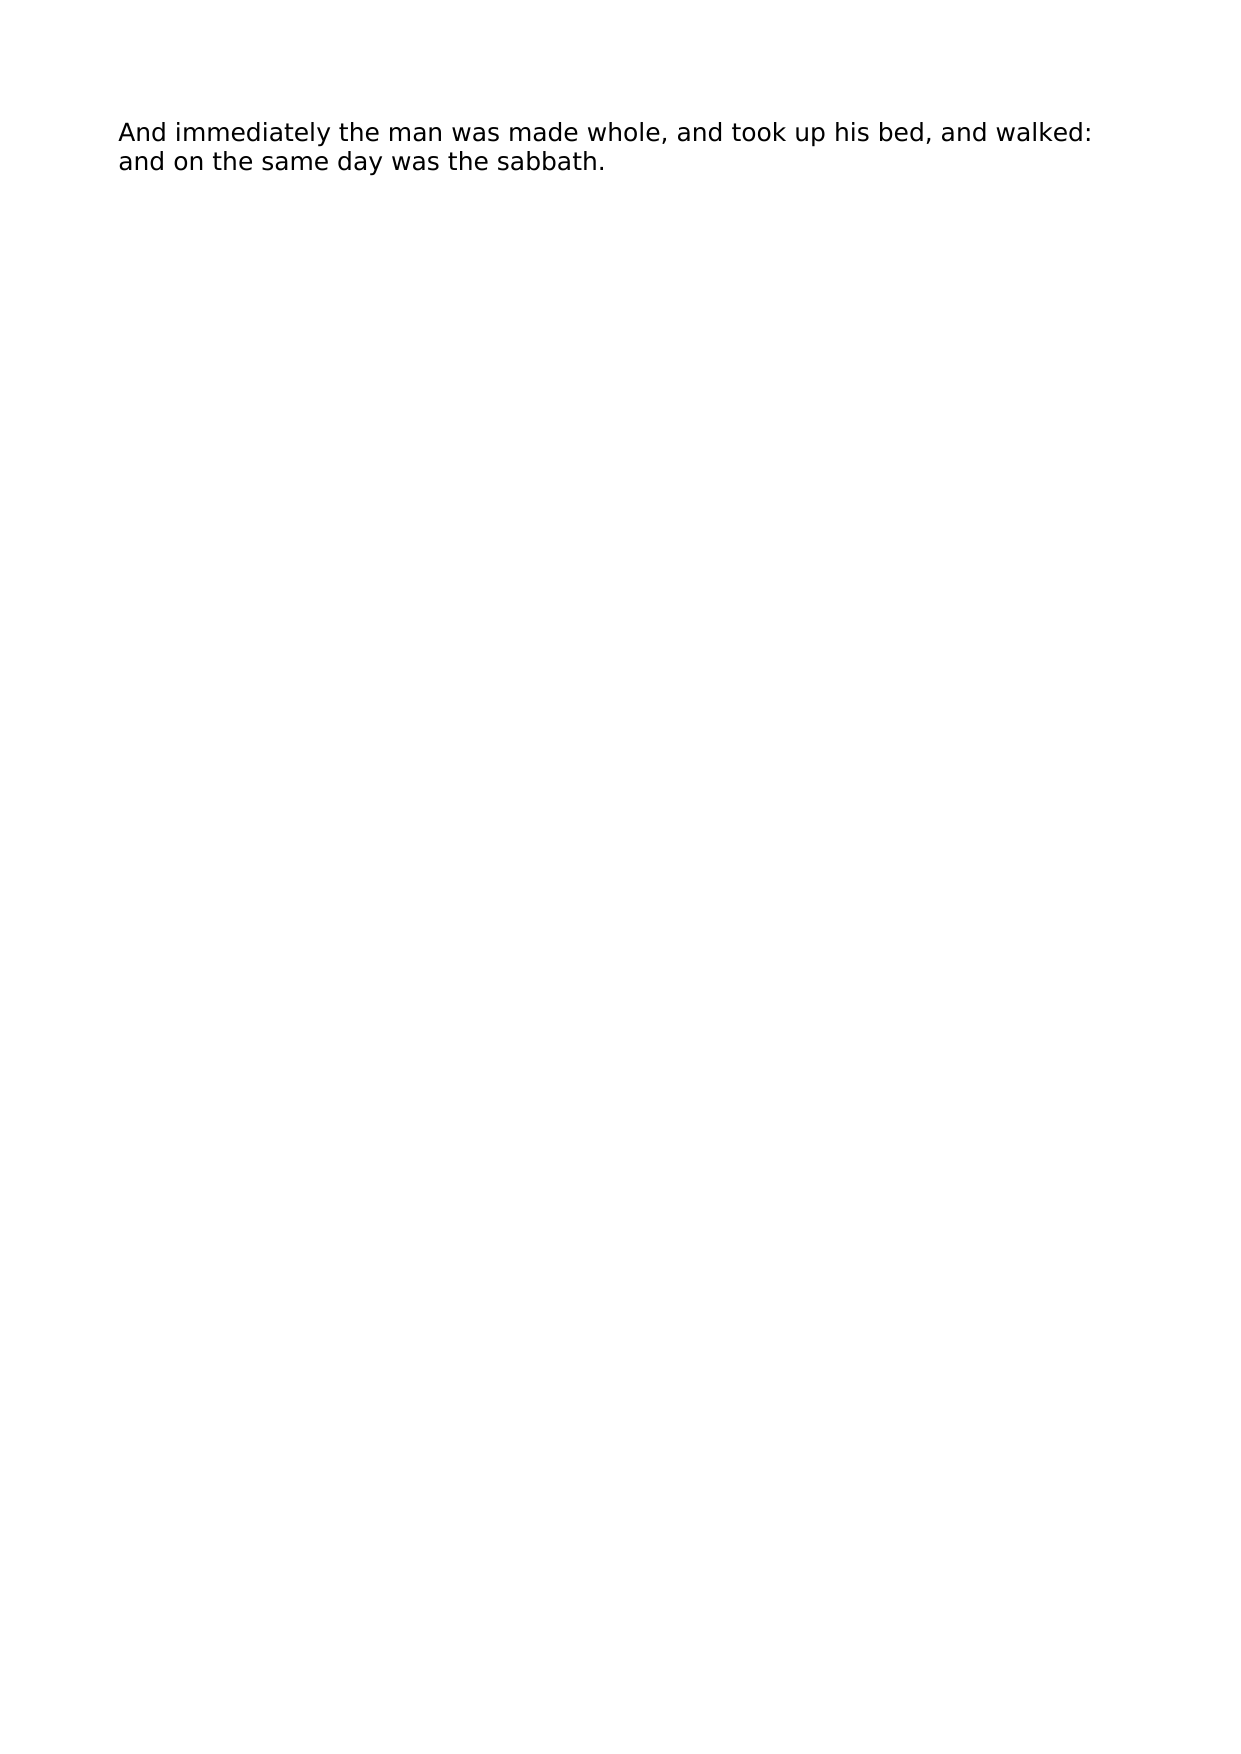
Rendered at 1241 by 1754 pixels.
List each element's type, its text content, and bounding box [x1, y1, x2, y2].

text And immediately the man was made whole, and took up his bed, and walked: and on the same day was the sabbath. [118, 118, 1122, 176]
